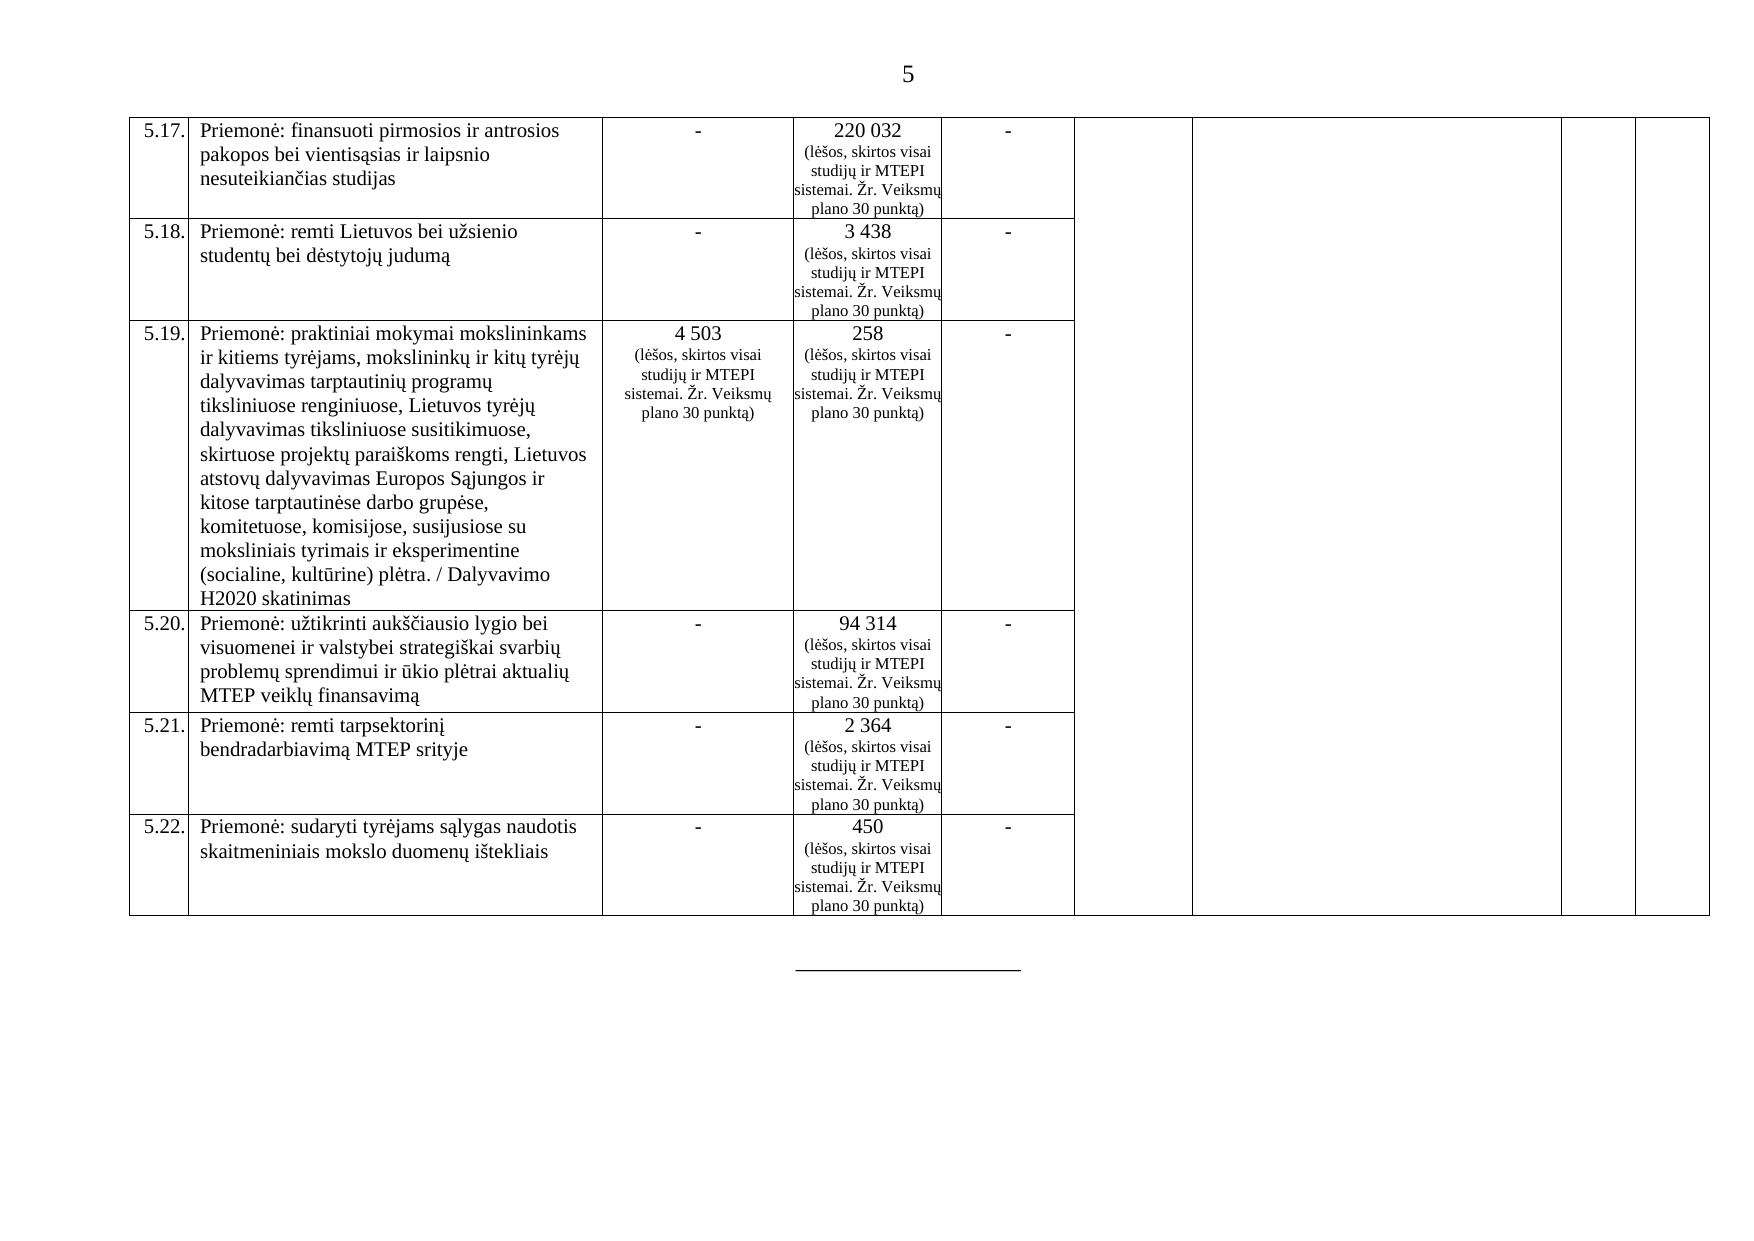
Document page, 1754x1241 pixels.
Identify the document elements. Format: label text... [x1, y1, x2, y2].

table_cell 450 (lėšos, skirtos visai studijų ir MTEPI sistemai. Žr. Veiksmų plano 30 punktą) [794, 815, 941, 915]
table_cell 5.17. [130, 118, 188, 218]
table_cell - [603, 118, 793, 218]
table_cell - [603, 611, 793, 712]
table_cell 5.20. [130, 611, 188, 712]
table_cell - [603, 815, 793, 915]
table_cell 5.22. [130, 815, 188, 915]
table_cell - [942, 321, 1074, 610]
table_cell 5.21. [130, 713, 188, 813]
table_cell - [942, 713, 1074, 813]
table_cell Priemonė: užtikrinti aukščiausio lygio bei visuomenei ir valstybei strategiškai svarbių problemų sprendimui ir ūkio plėtrai aktualių MTEP veiklų finansavimą [189, 611, 602, 712]
table_cell [1636, 118, 1709, 915]
table_cell - [603, 219, 793, 320]
table_cell Priemonė: remti Lietuvos bei užsienio studentų bei dėstytojų judumą [189, 219, 602, 320]
table_cell - [942, 219, 1074, 320]
table_cell - [942, 118, 1074, 218]
table_cell [1562, 118, 1635, 915]
table_cell 220 032 (lėšos, skirtos visai studijų ir MTEPI sistemai. Žr. Veiksmų plano 30 punktą) [794, 118, 941, 218]
table_cell Priemonė: praktiniai mokymai mokslininkams ir kitiems tyrėjams, mokslininkų ir kitų tyrėjų dalyvavimas tarptautinių programų tiksliniuose renginiuose, Lietuvos tyrėjų dalyvavimas tiksliniuose susitikimuose, skirtuose projektų paraiškoms rengti, Lietuvos atstovų dalyvavimas Europos Sąjungos ir kitose tarptautinėse darbo grupėse, komitetuose, komisijose, susijusiose su moksliniais tyrimais ir eksperimentine (socialine, kultūrine) plėtra. / Dalyvavimo H2020 skatinimas [189, 321, 602, 610]
table_cell - [942, 815, 1074, 915]
table_cell - [603, 713, 793, 813]
table_cell 5.18. [130, 219, 188, 320]
table_cell Priemonė: remti tarpsektorinį bendradarbiavimą MTEP srityje [189, 713, 602, 813]
table_cell 94 314 (lėšos, skirtos visai studijų ir MTEPI sistemai. Žr. Veiksmų plano 30 punktą) [794, 611, 941, 712]
table_cell 5.19. [130, 321, 188, 610]
table_cell - [942, 611, 1074, 712]
table_cell 2 364 (lėšos, skirtos visai studijų ir MTEPI sistemai. Žr. Veiksmų plano 30 punktą) [794, 713, 941, 813]
text __________________ [118, 945, 1698, 974]
table_cell 3 438 (lėšos, skirtos visai studijų ir MTEPI sistemai. Žr. Veiksmų plano 30 punktą) [794, 219, 941, 320]
table_cell [1193, 118, 1561, 915]
table_cell Priemonė: sudaryti tyrėjams sąlygas naudotis skaitmeniniais mokslo duomenų ištekliais [189, 815, 602, 915]
table_cell [1075, 118, 1192, 915]
table_cell Priemonė: finansuoti pirmosios ir antrosios pakopos bei vientisąsias ir laipsnio nesuteikiančias studijas [189, 118, 602, 218]
table_cell 4 503 (lėšos, skirtos visai studijų ir MTEPI sistemai. Žr. Veiksmų plano 30 punktą) [603, 321, 793, 610]
table_cell 258 (lėšos, skirtos visai studijų ir MTEPI sistemai. Žr. Veiksmų plano 30 punktą) [794, 321, 941, 610]
